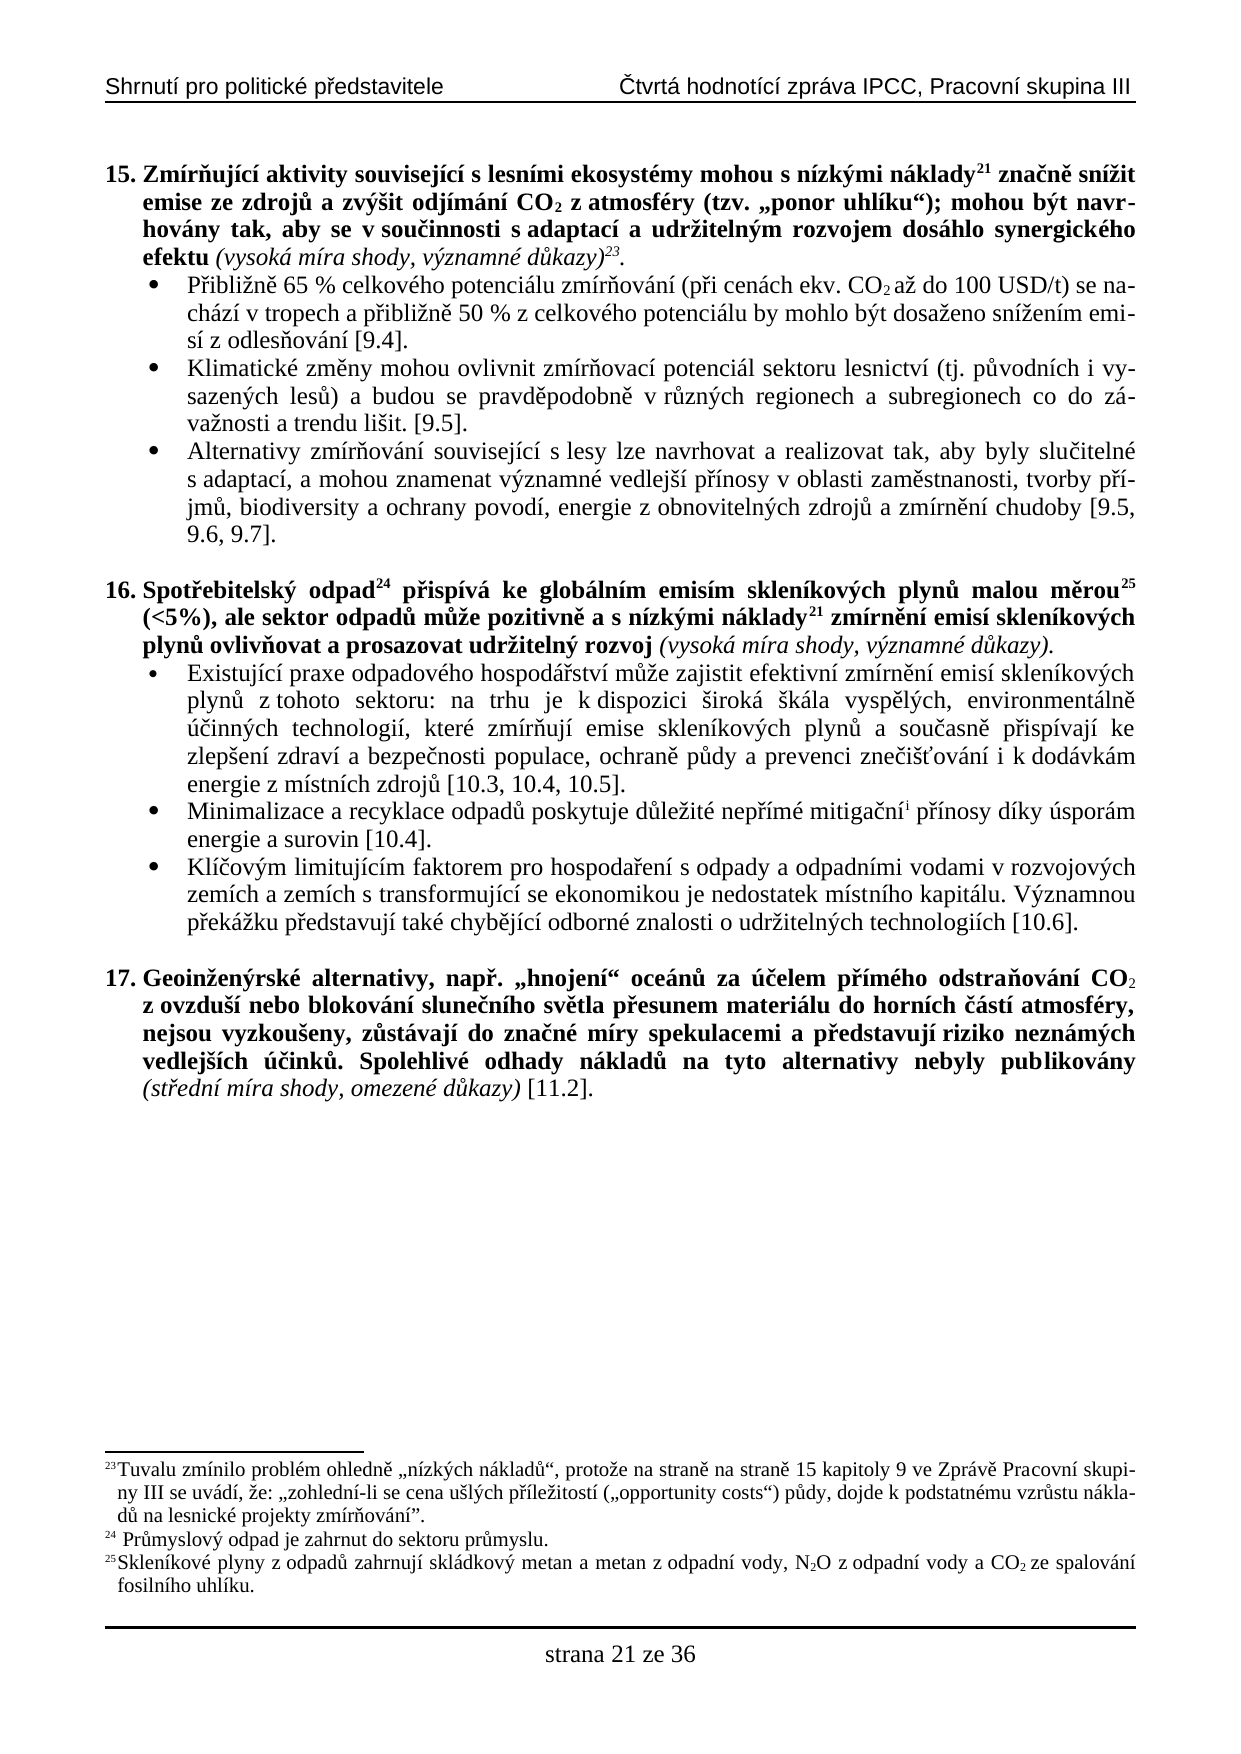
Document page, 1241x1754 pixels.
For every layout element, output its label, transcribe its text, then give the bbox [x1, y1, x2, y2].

list Existující praxe odpadového hospodářství může zajistit efektivní zmírnění emisí skleníkových plynů z tohoto sektoru: na trhu je k dispozici široká škála vyspělých, environmentálně účinných technologií, které zmírňují emise skleníkových plynů a současně přispívají ke zlepšení zdraví a bezpečnosti populace, ochraně půdy a pre­venci znečišťování i k dodávkám energie z místních zdrojů [10.3, 10.4, 10.5]. [149, 659, 1136, 797]
list Přibližně 65 % celkového potenciálu zmírňování (při cenách ekv. CO2 až do 100 USD/t) se na­chází v tropech a přibližně 50 % z celkového potenciálu by mohlo být dosaženo snížením emi­sí z odlesňování [9.4]. [149, 271, 1136, 354]
list Klimatické změny mohou ovlivnit zmírňovací potenciál sektoru lesnictví (tj. pů­vodních i vy­sazených lesů) a budou se pravděpodobně v různých regionech a subregionech co do zá­važnosti a trendu lišit. [9.5]. [149, 354, 1136, 437]
list Skleníkové plyny z odpadů zahrnují skládkový metan a metan z odpadní vody, N2O z odpadní vody a CO2 ze spalování fosilního uhlíku. [105, 1551, 1136, 1597]
subtitle Spotřebitelský odpad přispívá ke globálním emisím skleníkových plynů malou měrou (<5%), ale sektor odpadů může pozitivně a s nízkými náklady21 zmírnění emisí skleníkových plynů ovlivňovat a prosazovat udržitelný rozvoj (vysoká míra shody, významné důkazy). [105, 576, 1136, 659]
list Tuvalu zmínilo problém ohledně „nízkých nákladů“, protože na straně na straně 15 kapitoly 9 ve Zprávě Pra­covní skupi­ny III se uvádí, že: „zohlední-li se cena ušlých příležitostí („opportunity costs“) půdy, dojde k pod­statnému vzrůstu nákla­dů na lesnické projekty zmírňování”. [105, 1458, 1136, 1527]
list Průmyslový odpad je zahrnut do sektoru průmyslu. [105, 1527, 1136, 1551]
list Alternativy zmírňování související s lesy lze navrhovat a realizovat tak, aby byly slu­čitelné s adaptací, a mohou znamenat významné vedlejší přínosy v oblasti za­městnanosti, tvorby pří­jmů, biodiversity a ochrany povodí, energie z obnovitelných zdrojů a zmírnění chudoby [9.5, 9.6, 9.7]. [149, 437, 1136, 548]
subtitle Geoinženýrské alternativy, např. „hnojení“ oceánů za účelem přímého odstra­ňování CO2 z ovzduší nebo blokování slunečního světla přesunem materiálu do horních částí atmosféry, nejsou vyzkoušeny, zůstávají do značné míry spekulace­mi a představují riziko neznámých vedlejších účinků. Spolehlivé odhady nákladů na tyto alternativy nebyly pub­likovány (střední míra shody, omezené důkazy) [11.2]. [105, 964, 1136, 1102]
subtitle Zmírňující aktivity související s lesními ekosystémy mohou s nízkými náklady21 značně snížit emise ze zdrojů a zvýšit odjímání CO2 z atmosféry (tzv. „ponor uhlíku“); mohou být navr­hovány tak, aby se v součinnosti s adaptací a udržitelným rozvojem dosáhlo synergick­ého efektu (vysoká míra shody, významné důkazy). [105, 160, 1136, 271]
list Klíčovým limitujícím faktorem pro hospodaření s odpady a odpadními vodami v rozvojových zemích a zemích s transformující se ekonomikou je nedostatek míst­ního kapitálu. Významnou překážku představují také chybějící odborné znalosti o udržitelných technologiích [10.6]. [149, 853, 1136, 936]
list Minimalizace a recyklace odpadů poskytuje důležité nepřímé mitigační přínosy díky úsporám energie a surovin [10.4]. [149, 797, 1136, 853]
